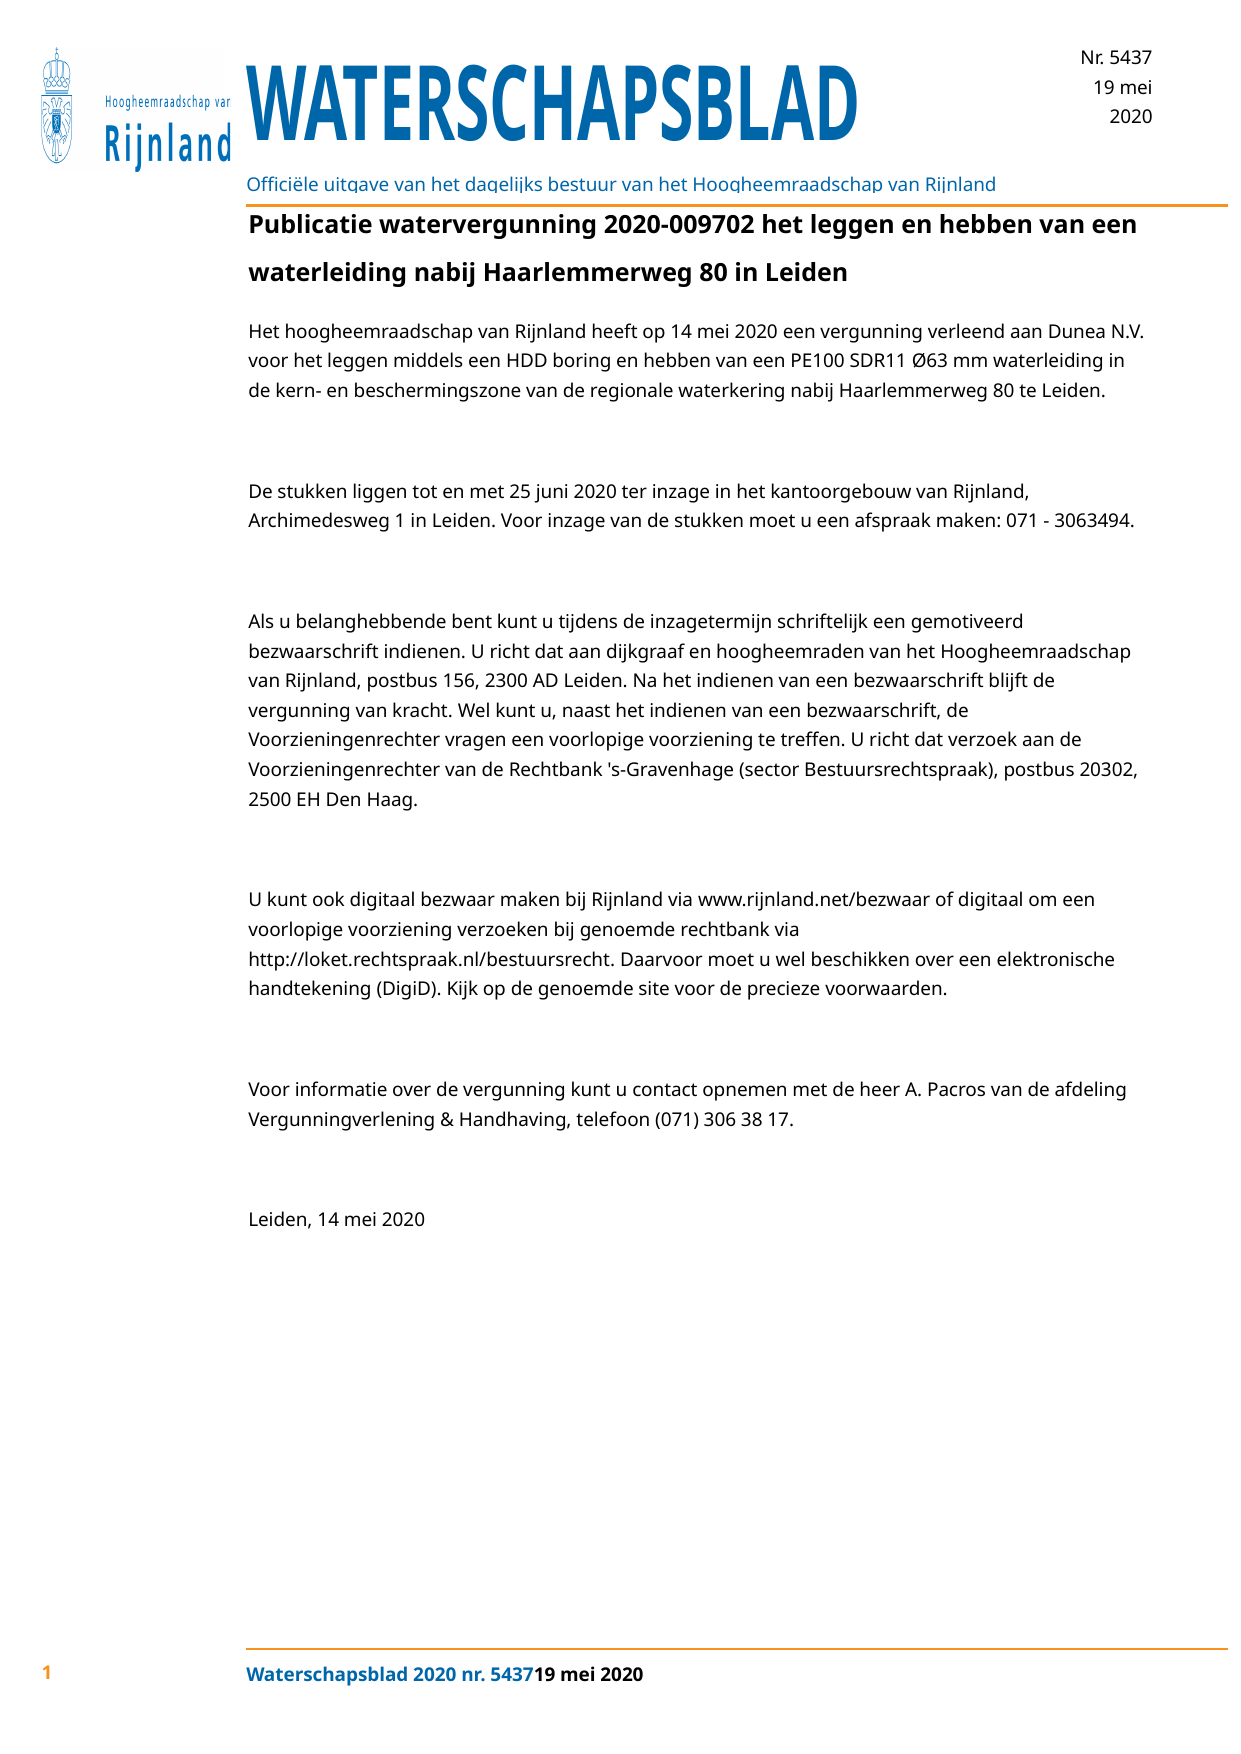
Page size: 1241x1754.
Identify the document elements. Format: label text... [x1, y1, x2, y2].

text Publicatie watervergunning 2020-009702 het leggen en hebben van een waterleiding nabij Haarlemmerweg 80 in Leiden [248, 207, 1152, 288]
text Leiden, 14 mei 2020 [248, 1207, 1152, 1232]
picture [41, 47, 231, 172]
text U kunt ook digitaal bezwaar maken bij Rijnland via www.rijnland.net/bezwaar of digitaal om een voorlopige voorziening verzoeken bij genoemde rechtbank via http://loket.rechtspraak.nl/bestuursrecht. Daarvoor moet u wel beschikken over een elektronische handtekening (DigiD). Kijk op de genoemde site voor de precieze voorwaarden. [248, 887, 1152, 1001]
text Het hoogheemraadschap van Rijnland heeft op 14 mei 2020 een vergunning verleend aan Dunea N.V. voor het leggen middels een HDD boring en hebben van een PE100 SDR11 Ø63 mm waterleiding in de kern- en beschermingszone van de regionale waterkering nabij Haarlemmerweg 80 te Leiden. [248, 318, 1152, 403]
text Als u belanghebbende bent kunt u tijdens de inzagetermijn schriftelijk een gemotiveerd bezwaarschrift indienen. U richt dat aan dijkgraaf en hoogheemraden van het Hoogheemraadschap van Rijnland, postbus 156, 2300 AD Leiden. Na het indienen van een bezwaarschrift blijft de vergunning van kracht. Wel kunt u, naast het indienen van een bezwaarschrift, de Voorzieningenrechter vragen een voorlopige voorziening te treffen. U richt dat verzoek aan de Voorzieningenrechter van de Rechtbank 's-Gravenhage (sector Bestuursrechtspraak), postbus 20302, 2500 EH Den Haag. [248, 608, 1152, 812]
text Voor informatie over de vergunning kunt u contact opnemen met de heer A. Pacros van de afdeling Vergunningverlening & Handhaving, telefoon (071) 306 38 17. [248, 1076, 1152, 1132]
text De stukken liggen tot en met 25 juni 2020 ter inzage in het kantoorgebouw van Rijnland, Archimedesweg 1 in Leiden. Voor inzage van de stukken moet u een afspraak maken: 071 - 3063494. [248, 478, 1152, 533]
